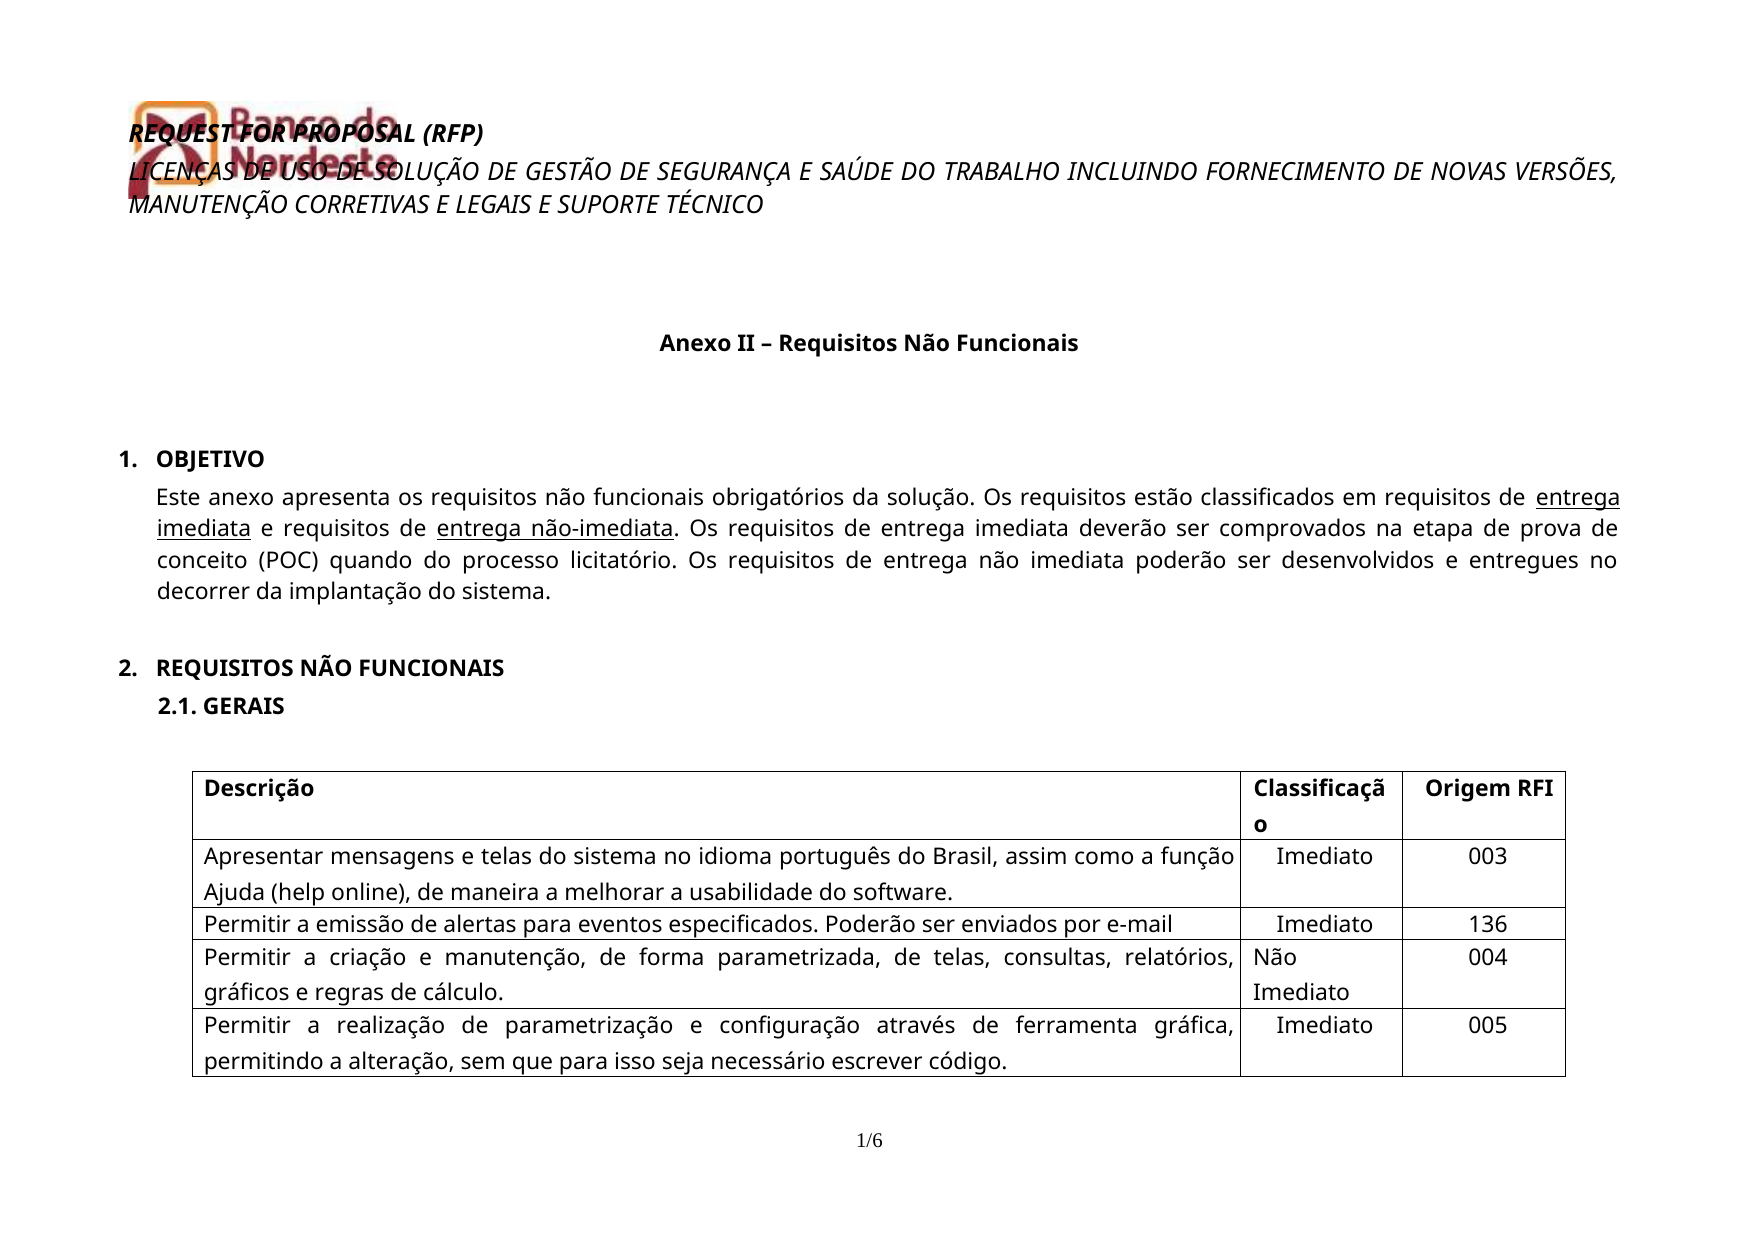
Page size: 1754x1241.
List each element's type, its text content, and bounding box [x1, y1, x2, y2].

table_header Classificação [1241, 772, 1402, 839]
list REQUISITOS NÃO FUNCIONAIS [118, 652, 1622, 683]
table_cell 004 [1403, 940, 1565, 1008]
table_cell Permitir a realização de parametrização e configuração através de ferramenta gráfica, permitindo a alteração, sem que para isso seja necessário escrever código. [193, 1009, 1240, 1076]
text Anexo II – Requisitos Não Funcionais [118, 327, 1620, 358]
picture [389, 164, 397, 178]
table_header Origem RFI [1403, 772, 1565, 839]
table_cell Não Imediato [1241, 940, 1402, 1008]
text Este anexo apresenta os requisitos não funcionais obrigatórios da solução. Os requisitos estão classificados em requisitos de entrega imediata e requisitos de entrega não-imediata. Os requisitos de entrega imediata deverão ser comprovados na etapa de prova de conceito (POC) quando do processo licitatório. Os requisitos de entrega não imediata poderão ser desenvolvidos e entregues no decorrer da implantação do sistema. [156, 481, 1620, 606]
table_cell Apresentar mensagens e telas do sistema no idioma português do Brasil, assim como a função Ajuda (help online), de maneira a melhorar a usabilidade do software. [193, 840, 1240, 907]
table_cell 003 [1403, 840, 1565, 907]
table_cell Imediato [1241, 908, 1402, 939]
table_cell Imediato [1241, 840, 1402, 907]
list OBJETIVO [118, 443, 1622, 474]
table_cell 005 [1403, 1009, 1565, 1076]
picture [128, 101, 397, 199]
table_cell 136 [1403, 908, 1565, 939]
table_cell Permitir a criação e manutenção, de forma parametrizada, de telas, consultas, relatórios, gráficos e regras de cálculo. [193, 940, 1240, 1008]
list GERAIS [158, 690, 1622, 722]
table_header Descrição [193, 772, 1240, 839]
table_cell Permitir a emissão de alertas para eventos especificados. Poderão ser enviados por e-mail [193, 908, 1240, 939]
table_cell Imediato [1241, 1009, 1402, 1076]
